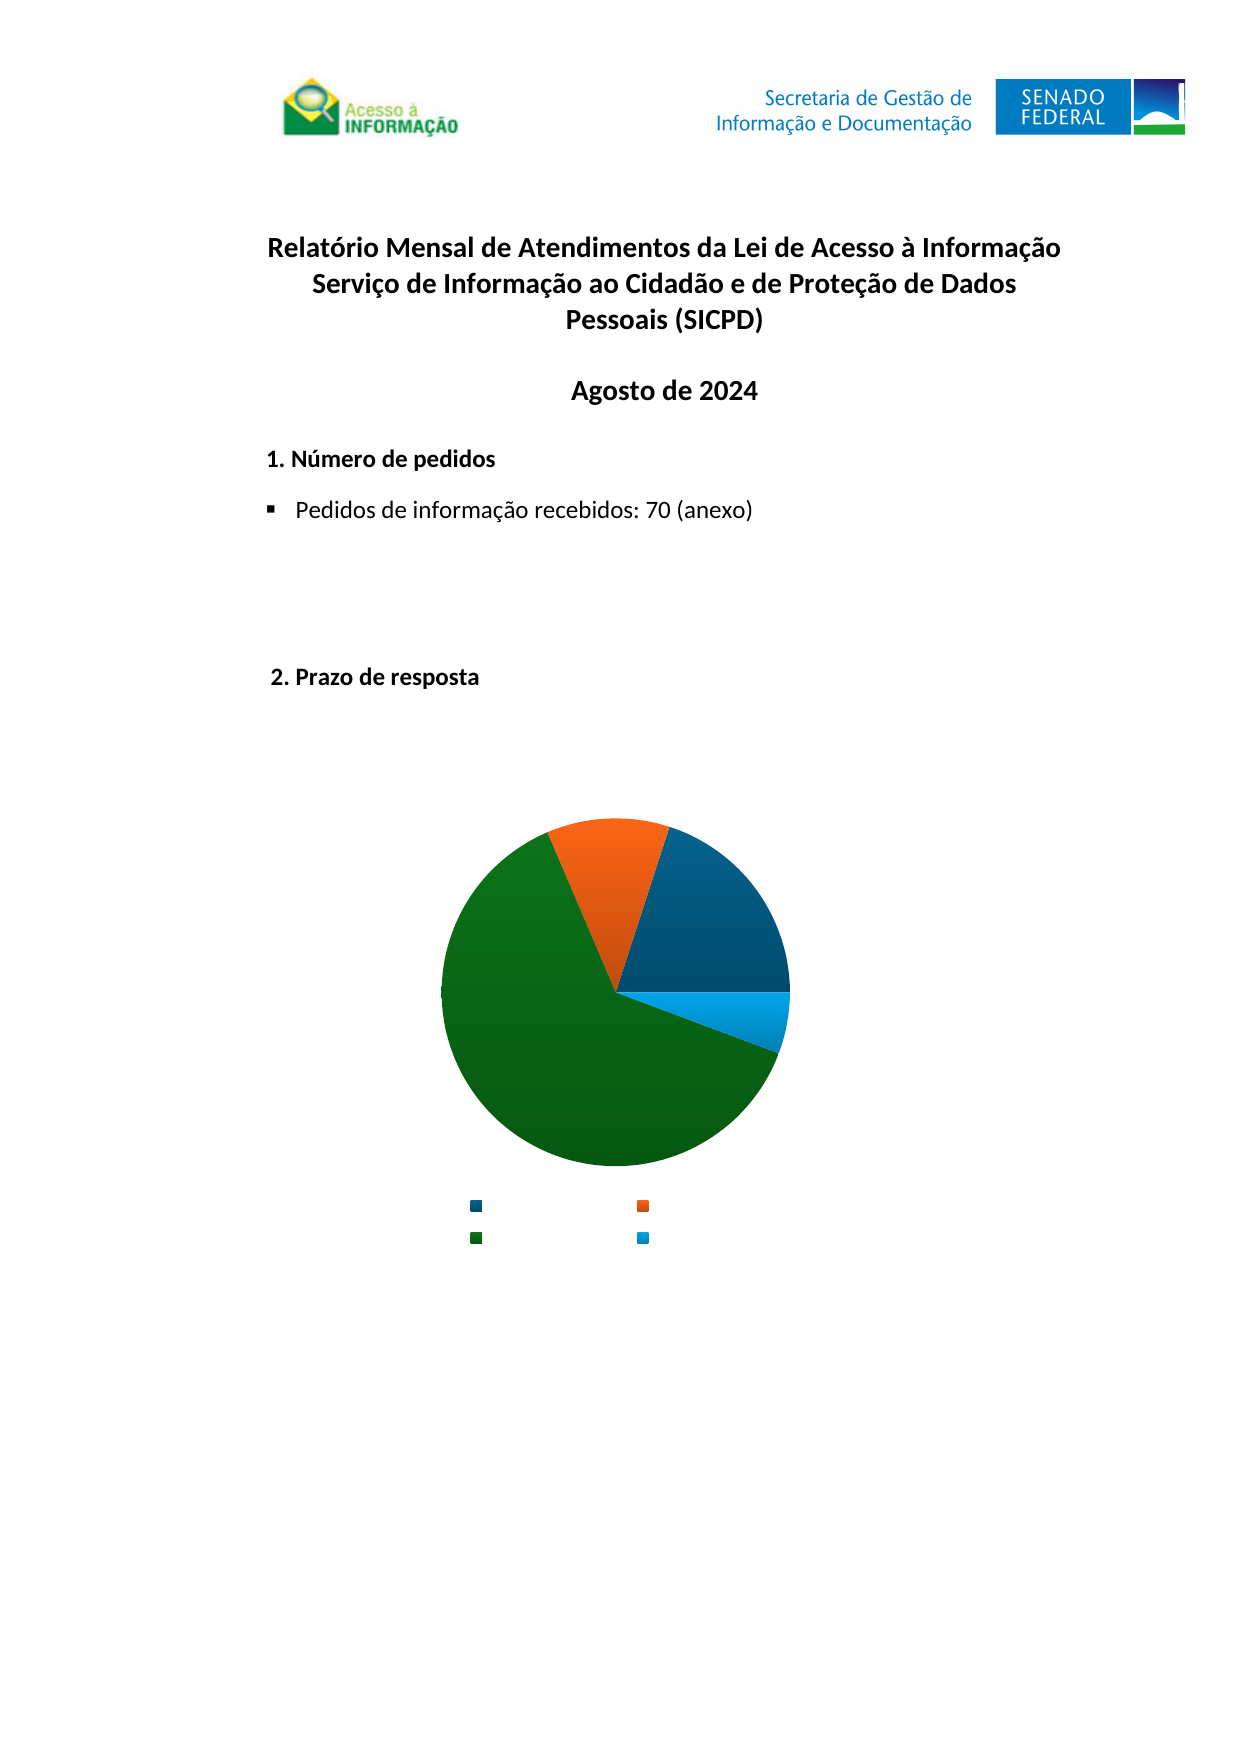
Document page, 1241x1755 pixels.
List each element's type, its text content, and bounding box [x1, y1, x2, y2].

text Agosto de 2024 [266, 372, 1063, 408]
text Relatório Mensal de Atendimentos da Lei de Acesso à Informação Serviço de Informação ao Cidadão e de Proteção de Dados Pessoais (SICPD) [266, 229, 1063, 336]
text 1. Número de pedidos [266, 443, 1063, 474]
list Pedidos de informação recebidos: 70 (anexo) [265, 494, 1063, 524]
text 2. Prazo de resposta [265, 662, 1063, 692]
